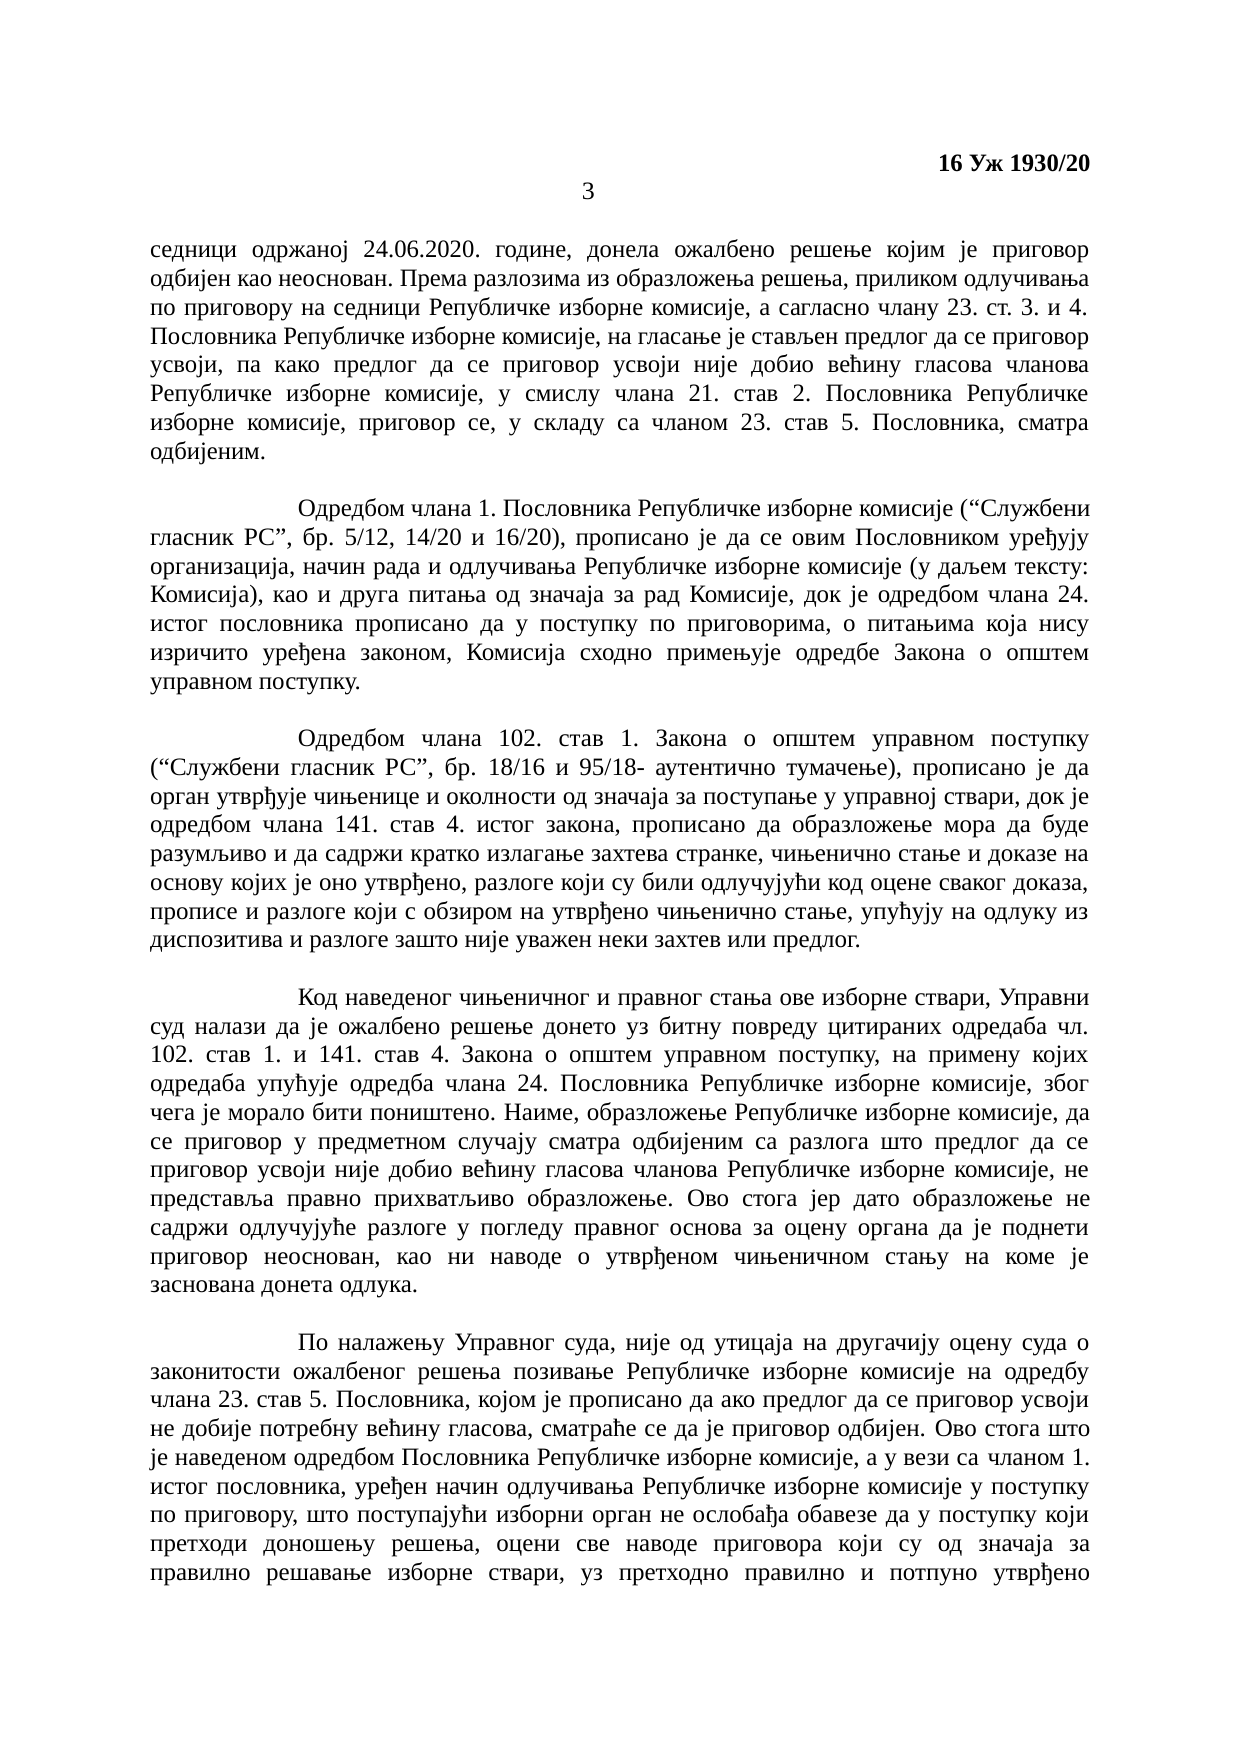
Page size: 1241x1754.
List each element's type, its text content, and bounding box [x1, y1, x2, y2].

text Одредбом члана 102. став 1. Закона о општем управном поступку (“Службени гласник РС”, бр. 18/16 и 95/18- аутентично тумачење), прописано је да орган утврђује чињенице и околности од значаја за поступање у управној ствари, док је одредбом члана 141. став 4. истог закона, прописано да образложење мора да буде разумљиво и да садржи кратко излагање захтева странке, чињенично стање и доказе на основу којих је оно утврђено, разлоге који су били одлучујући код оцене сваког доказа, прописе и разлоге који с обзиром на утврђено чињенично стање, упућују на одлуку из диспозитива и разлоге зашто није уважен неки захтев или предлог. [150, 723, 1090, 953]
text По налажењу Управног суда, није од утицаја на другачију оцену суда о законитости ожалбеног решења позивање Републичке изборне комисије на одредбу члана 23. став 5. Пословника, којом је прописано да ако предлог да се приговор усвоји не добије потребну већину гласова, сматраће се да је приговор одбијен. Ово стога што је наведеном одредбом Пословника Републичке изборне комисије, а у вези са чланом 1. истог пословника, уређен начин одлучивања Републичке изборне комисије у поступку по приговору, што поступајући изборни орган не ослобађа обавезе да у поступку који претходи доношењу решења, оцени све наводе приговора који су од значаја за правилно решавање изборне ствари, уз претходно правилно и потпуно утврђено [150, 1327, 1090, 1586]
text седници одржаној 24.06.2020. године, донела ожалбено решење којим је приговор одбијен као неоснован. Према разлозима из образложења решења, приликом одлучивања по приговору на седници Републичке изборне комисије, а сагласно члану 23. ст. 3. и 4. Пословника Републичке изборне комисије, на гласање је стављен предлог да се приговор усвоји, па како предлог да се приговор усвоји није добио већину гласова чланова Републичке изборне комисије, у смислу члана 21. став 2. Пословника Републичке изборне комисије, приговор се, у складу са чланом 23. став 5. Пословника, сматра одбијеним. [150, 234, 1090, 464]
text Код наведеног чињеничног и правног стања ове изборне ствари, Управни суд налази да је ожалбено решење донето уз битну повреду цитираних одредаба чл. 102. став 1. и 141. став 4. Закона о општем управном поступку, на примену којих одредаба упућује одредба члана 24. Пословника Републичке изборне комисије, због чега је морало бити поништено. Наиме, образложење Републичке изборне комисије, да се приговор у предметном случају сматра одбијеним са разлога што предлог да се приговор усвоји није добио већину гласова чланова Републичке изборне комисије, не представља правно прихватљиво образложење. Ово стога јер дато образложење не садржи одлучујуће разлоге у погледу правног основа за оцену органа да је поднети приговор неоснован, као ни наводе о утврђеном чињеничном стању на коме је заснована донета одлука. [150, 982, 1090, 1298]
text Одредбом члана 1. Пословника Републичке изборне комисије (“Службени гласник РС”, бр. 5/12, 14/20 и 16/20), прописано је да се овим Пословником уређују организација, начин рада и одлучивања Републичке изборне комисије (у даљем тексту: Комисија), као и друга питања од значаја за рад Комисије, док је одредбом члана 24. истог пословника прописано да у поступку по приговорима, о питањима која нису изричито уређена законом, Комисија сходно примењује одредбе Закона о општем управном поступку. [150, 493, 1090, 694]
